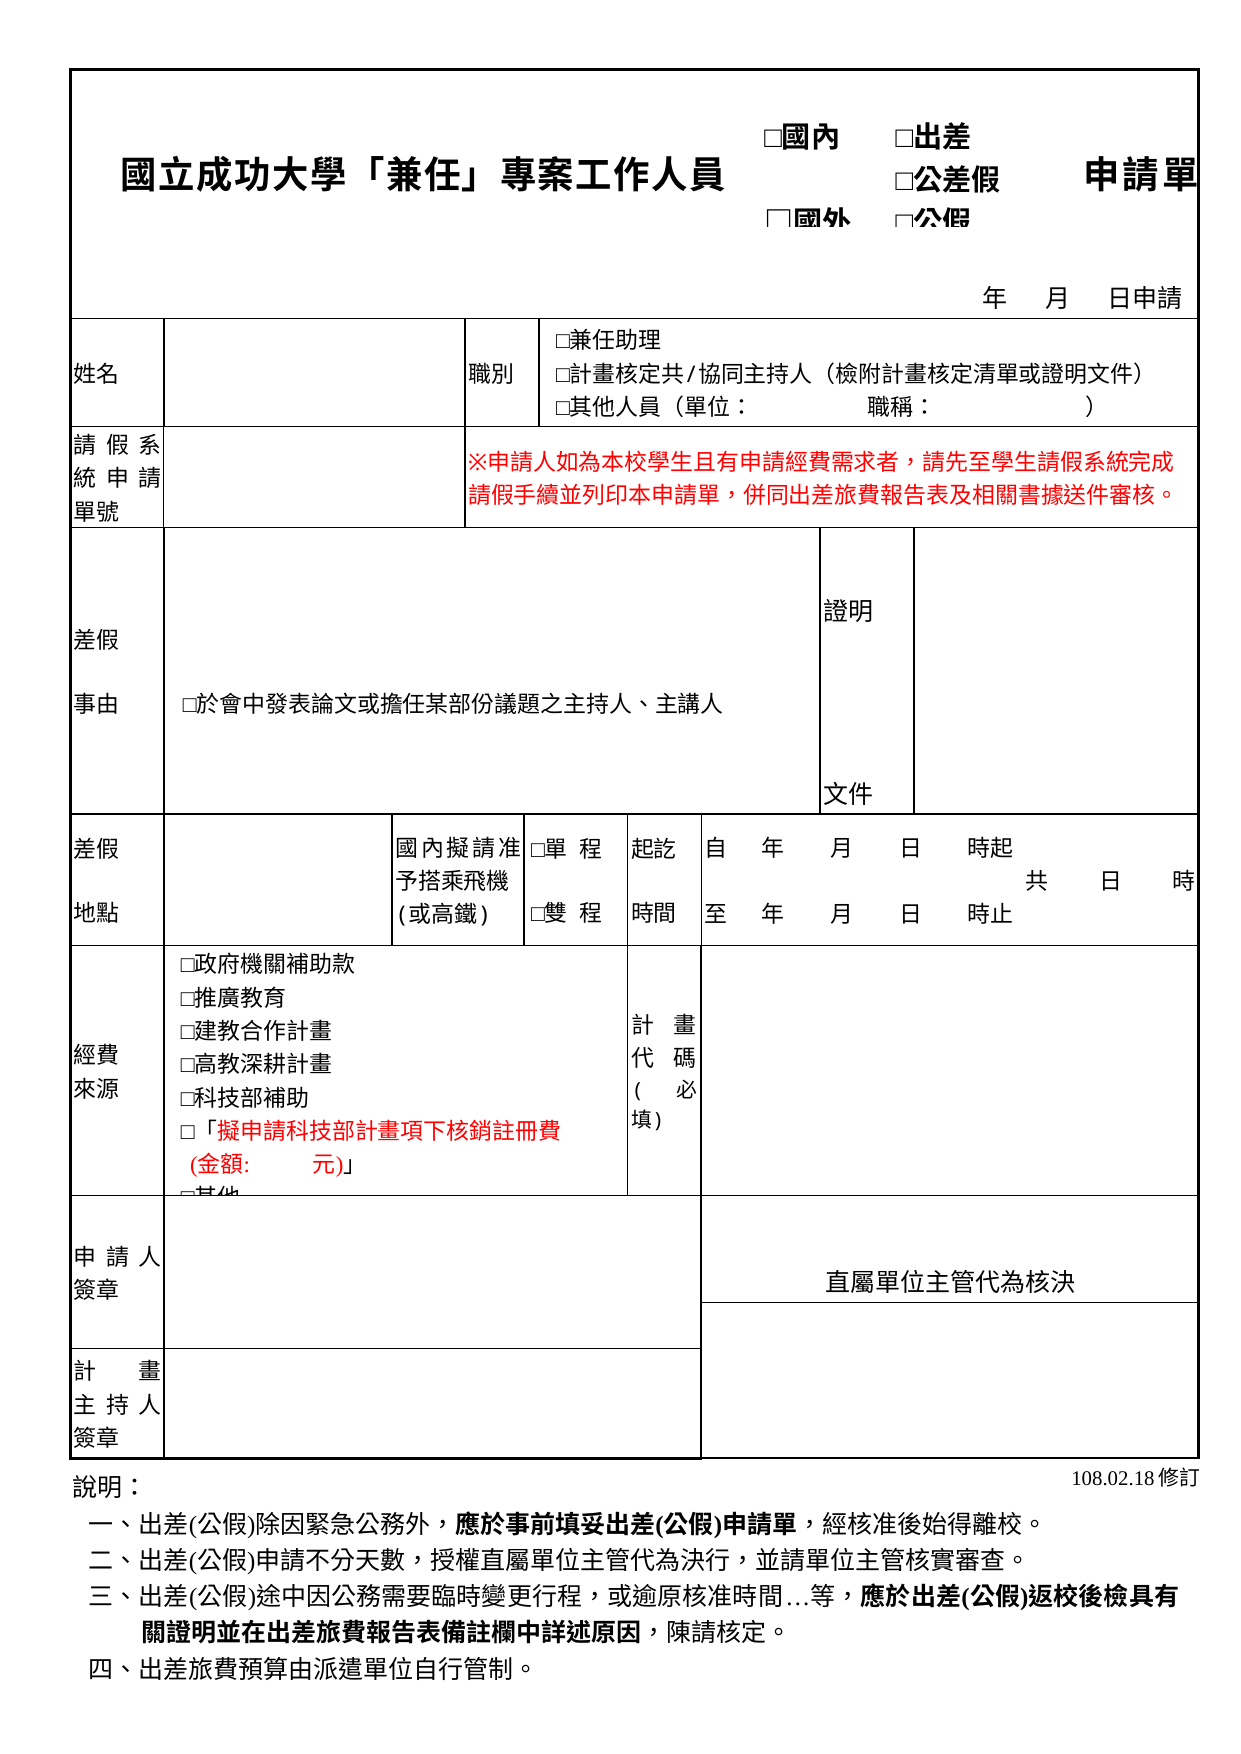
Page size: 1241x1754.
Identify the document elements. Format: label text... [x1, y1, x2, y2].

table_cell □政府機關補助款 □推廣教育 □建教合作計畫 □高教深耕計畫 □科技部補助 □「擬申請科技部計畫項下核銷註冊費 (金額: 元)」 □其他 [165, 946, 627, 1195]
table_cell 國內擬請准予搭乘飛機 (或高鐵) [393, 815, 523, 944]
table_cell 請假系統申請單號 [72, 427, 163, 527]
table_cell 計畫 主持人 簽章 [72, 1349, 163, 1457]
table_header 國立成功大學「兼任」專案工作人員 申請單 年 月 日申請 [72, 71, 1197, 317]
table_cell 經費 來源 [72, 946, 163, 1195]
table_cell ※申請人如為本校學生且有申請經費需求者，請先至學生請假系統完成請假手續並列印本申請單，併同出差旅費報告表及相關書據送件審核。 [466, 427, 1197, 527]
table_cell 申請人 簽章 [72, 1196, 163, 1347]
list 出差旅費預算由派遣單位自行管制。 [88, 1649, 1180, 1685]
table_cell [702, 946, 1197, 1195]
table_cell 於會中發表論文或擔任某部份議題之主持人、主講人 [165, 685, 819, 813]
table_cell 自 年 月 日 時起 共 日 時至 年 月 日 時止 [702, 815, 1197, 944]
table_cell 證明 文件 [821, 528, 913, 813]
table_cell [702, 1303, 1197, 1457]
table_cell [165, 1349, 700, 1457]
table_cell 姓名 [72, 319, 163, 426]
table_cell 職別 [466, 319, 538, 426]
table_cell [164, 427, 464, 527]
table_cell 起訖 時間 [628, 815, 701, 944]
table_cell 差假 地點 [72, 815, 163, 944]
list 出差(公假)除因緊急公務外，應於事前填妥出差(公假)申請單，經核准後始得離校。 [88, 1504, 1180, 1540]
list 出差(公假)途中因公務需要臨時變更行程，或逾原核准時間…等，應於出差(公假)返校後檢具有關證明並在出差旅費報告表備註欄中詳述原因，陳請核定。 [88, 1577, 1180, 1649]
list 出差(公假)申請不分天數，授權直屬單位主管代為決行，並請單位主管核實審查。 [88, 1540, 1180, 1577]
table_cell 差假 事由 [72, 528, 163, 813]
table_cell □兼任助理 □計畫核定共/協同主持人（檢附計畫核定清單或證明文件） □其他人員（單位： 職稱： ） [540, 319, 1197, 426]
table_cell □單 程 □雙 程 [525, 815, 627, 944]
text 說明： [72, 1468, 1200, 1504]
table_cell [165, 528, 819, 684]
table_cell [165, 815, 391, 944]
table_cell 直屬單位主管代為核決 [702, 1196, 1197, 1302]
table_cell [165, 1196, 700, 1347]
table_cell 計畫代碼(必填) [628, 946, 700, 1195]
text 108.02.18修訂 [1031, 1461, 1200, 1491]
table_cell [165, 319, 464, 426]
table_cell [915, 528, 1197, 813]
